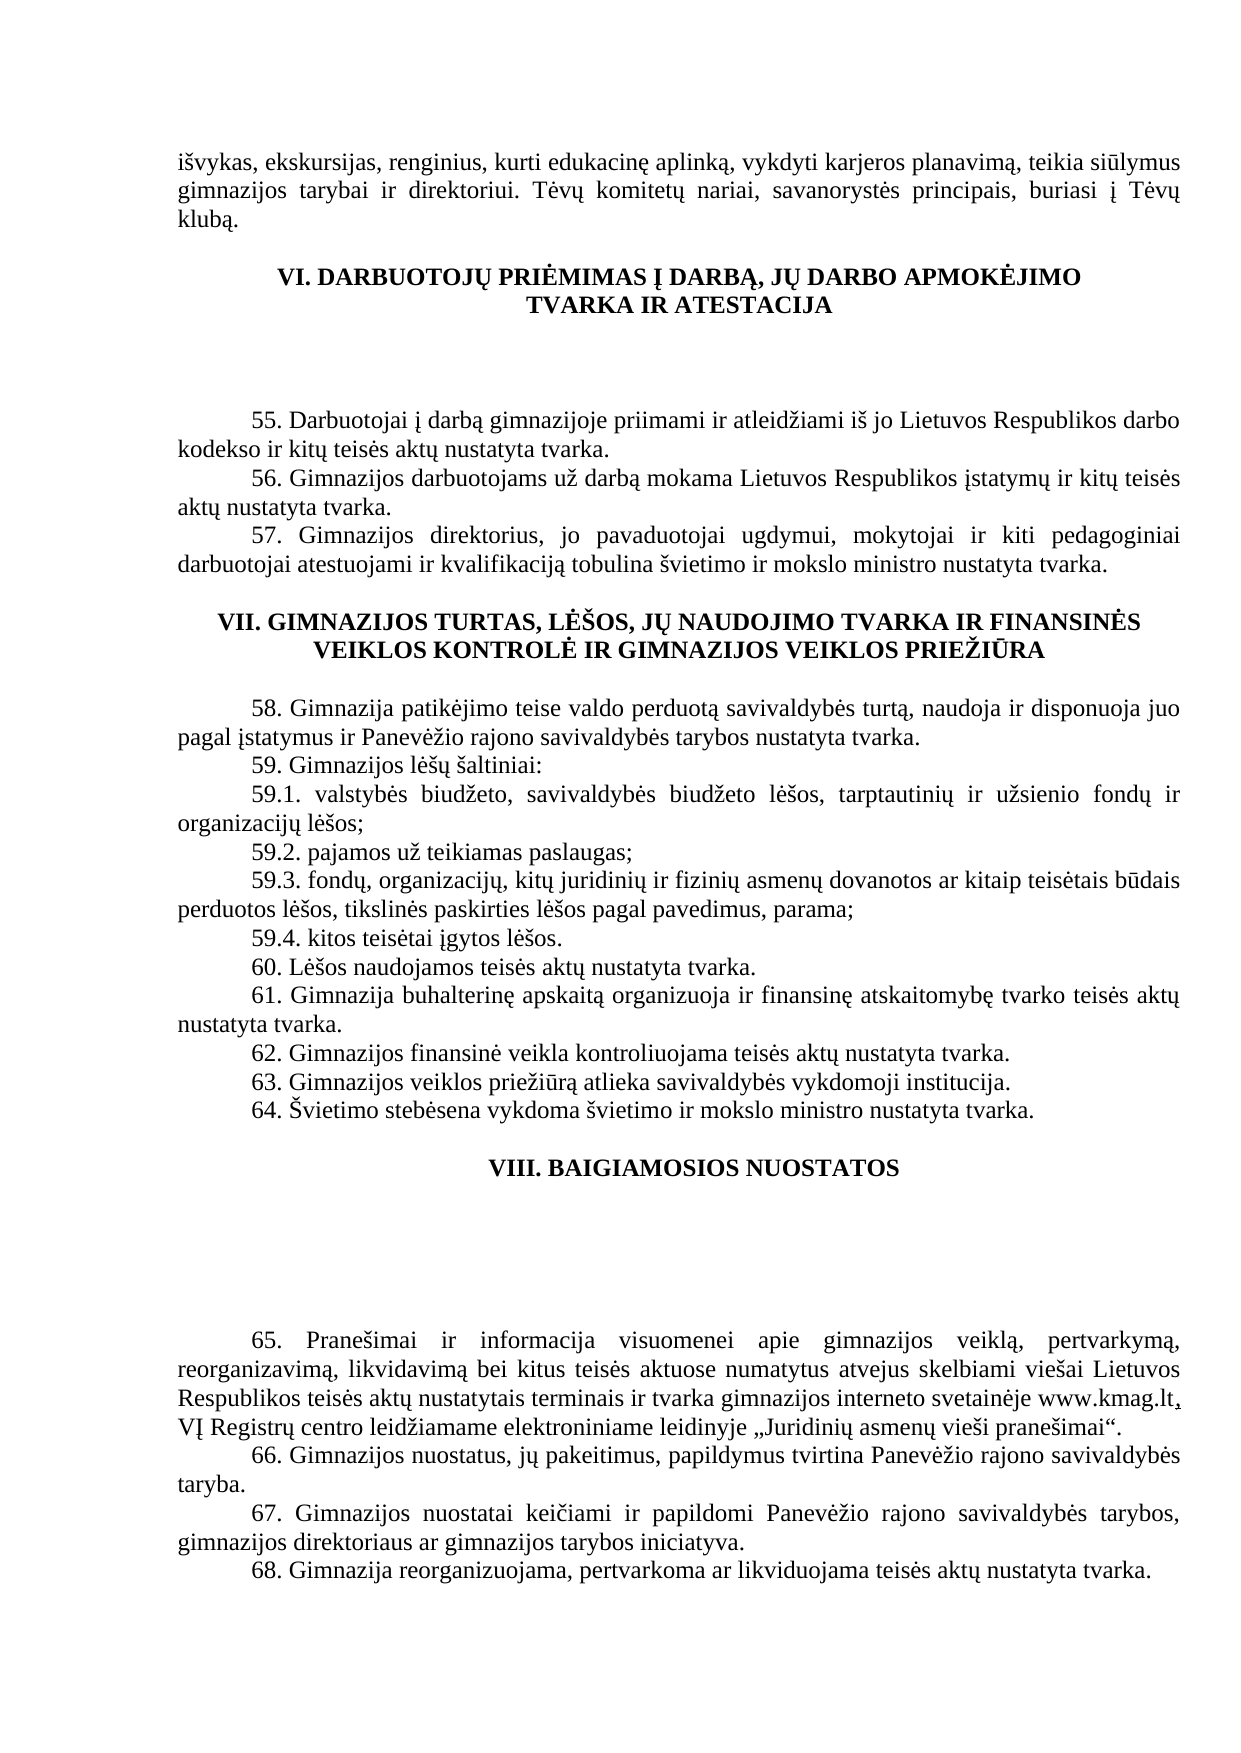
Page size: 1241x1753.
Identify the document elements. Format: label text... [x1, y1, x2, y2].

text 67. Gimnazijos nuostatai keičiami ir papildomi Panevėžio rajono savivaldybės tarybos, gimnazijos direktoriaus ar gimnazijos tarybos iniciatyva. [177, 1498, 1181, 1556]
text 56. Gimnazijos darbuotojams už darbą mokama Lietuvos Respublikos įstatymų ir kitų teisės aktų nustatyta tvarka. [177, 463, 1181, 521]
text 57. Gimnazijos direktorius, jo pavaduotojai ugdymui, mokytojai ir kiti pedagoginiai darbuotojai atestuojami ir kvalifikaciją tobulina švietimo ir mokslo ministro nustatyta tvarka. [177, 521, 1181, 578]
text 59.2. pajamos už teikiamas paslaugas; [177, 837, 1181, 866]
text 68. Gimnazija reorganizuojama, pertvarkoma ar likviduojama teisės aktų nustatyta tvarka. [177, 1556, 1181, 1584]
text 66. Gimnazijos nuostatus, jų pakeitimus, papildymus tvirtina Panevėžio rajono savivaldybės taryba. [177, 1441, 1181, 1498]
text 55. Darbuotojai į darbą gimnazijoje priimami ir atleidžiami iš jo Lietuvos Respublikos darbo kodekso ir kitų teisės aktų nustatyta tvarka. [177, 406, 1181, 463]
text išvykas, ekskursijas, renginius, kurti edukacinę aplinką, vykdyti karjeros planavimą, teikia siūlymus gimnazijos tarybai ir direktoriui. Tėvų komitetų nariai, savanorystės principais, buriasi į Tėvų klubą. [177, 147, 1181, 233]
text TVARKA IR ATESTACIJA [177, 291, 1181, 319]
text 59.3. fondų, organizacijų, kitų juridinių ir fizinių asmenų dovanotos ar kitaip teisėtais būdais perduotos lėšos, tikslinės paskirties lėšos pagal pavedimus, parama; [177, 866, 1181, 923]
text 59. Gimnazijos lėšų šaltiniai: [177, 751, 1181, 779]
text 62. Gimnazijos finansinė veikla kontroliuojama teisės aktų nustatyta tvarka. [177, 1038, 1181, 1067]
text 60. Lėšos naudojamos teisės aktų nustatyta tvarka. [177, 952, 1181, 981]
text VI. DARBUOTOJŲ PRIĖMIMAS Į DARBĄ, JŲ DARBO APMOKĖJIMO [177, 262, 1181, 291]
text 64. Švietimo stebėsena vykdoma švietimo ir mokslo ministro nustatyta tvarka. [177, 1096, 1181, 1124]
text 63. Gimnazijos veiklos priežiūrą atlieka savivaldybės vykdomoji institucija. [177, 1067, 1181, 1096]
text VIII. BAIGIAMOSIOS NUOSTATOS [207, 1153, 1181, 1182]
text 58. Gimnazija patikėjimo teise valdo perduotą savivaldybės turtą, naudoja ir disponuoja juo pagal įstatymus ir Panevėžio rajono savivaldybės tarybos nustatyta tvarka. [177, 693, 1181, 751]
text VII. GIMNAZIJOS TURTAS, LĖŠOS, JŲ NAUDOJIMO TVARKA IR FINANSINĖS VEIKLOS KONTROLĖ IR GIMNAZIJOS VEIKLOS PRIEŽIŪRA [177, 607, 1181, 664]
text 59.4. kitos teisėtai įgytos lėšos. [177, 923, 1181, 952]
text 61. Gimnazija buhalterinę apskaitą organizuoja ir finansinę atskaitomybę tvarko teisės aktų nustatyta tvarka. [177, 981, 1181, 1038]
text 65. Pranešimai ir informacija visuomenei apie gimnazijos veiklą, pertvarkymą, reorganizavimą, likvidavimą bei kitus teisės aktuose numatytus atvejus skelbiami viešai Lietuvos Respublikos teisės aktų nustatytais terminais ir tvarka gimnazijos interneto svetainėje www.kmag.lt, VĮ Registrų centro leidžiamame elektroniniame leidinyje „Juridinių asmenų vieši pranešimai“. [177, 1326, 1181, 1441]
text 59.1. valstybės biudžeto, savivaldybės biudžeto lėšos, tarptautinių ir užsienio fondų ir organizacijų lėšos; [177, 779, 1181, 837]
